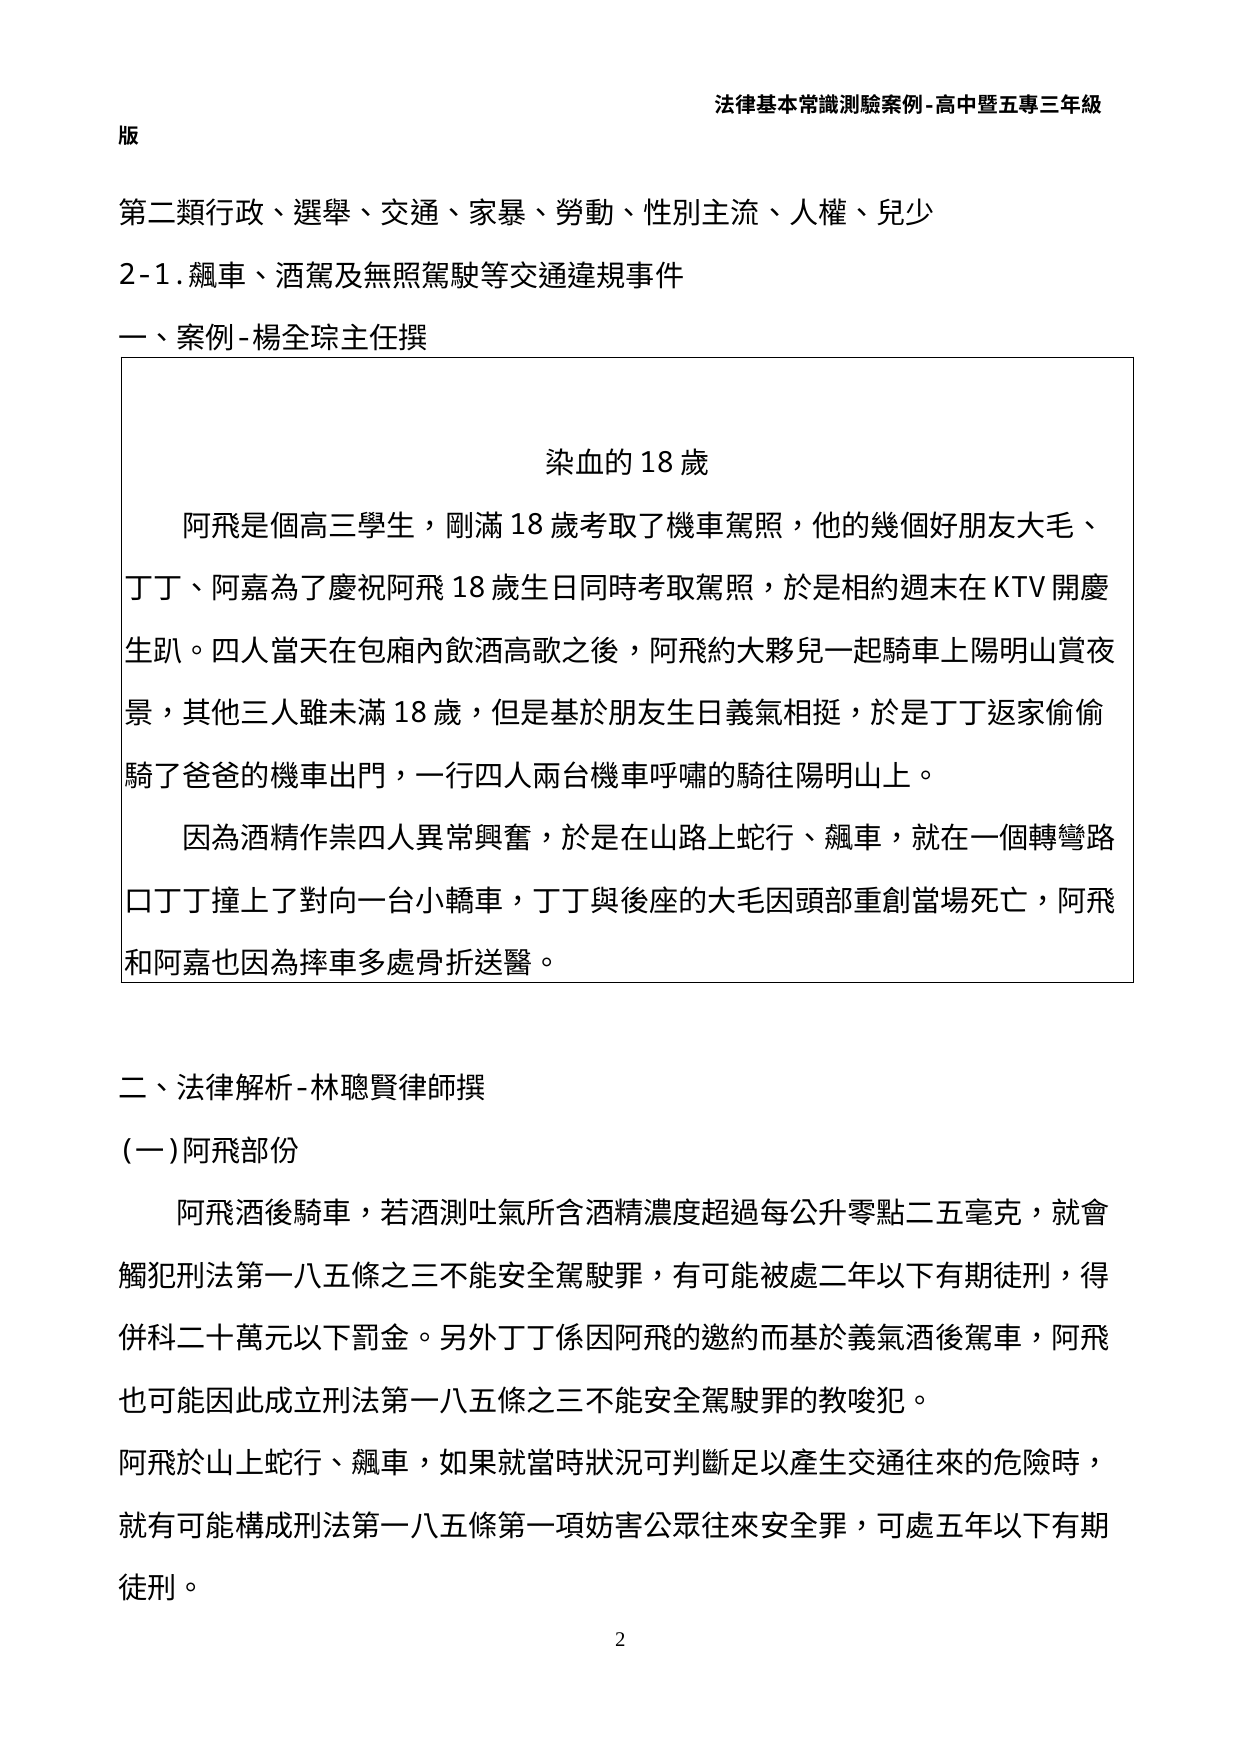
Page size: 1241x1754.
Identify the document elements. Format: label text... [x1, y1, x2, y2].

text 一、案例-楊全琮主任撰 [118, 294, 1122, 357]
text 第二類行政、選舉、交通、家暴、勞動、性別主流、人權、兒少 [118, 169, 1122, 232]
text 阿飛酒後騎車，若酒測吐氣所含酒精濃度超過每公升零點二五毫克，就會觸犯刑法第一八五條之三不能安全駕駛罪，有可能被處二年以下有期徒刑，得併科二十萬元以下罰金。另外丁丁係因阿飛的邀約而基於義氣酒後駕車，阿飛也可能因此成立刑法第一八五條之三不能安全駕駛罪的教唆犯。 [118, 1169, 1122, 1419]
text 二、法律解析-林聰賢律師撰 [118, 1044, 1122, 1107]
table_header 染血的18歲 阿飛是個高三學生，剛滿18歲考取了機車駕照，他的幾個好朋友大毛、丁丁、阿嘉為了慶祝阿飛18歲生日同時考取駕照，於是相約週末在KTV開慶生趴。四人當天在包廂內飲酒高歌之後，阿飛約大夥兒一起騎車上陽明山賞夜景，其他三人雖未滿18歲，但是基於朋友生日義氣相挺，於是丁丁返家偷偷騎了爸爸的機車出門，一行四人兩台機車呼嘯的騎往陽明山上。 因為酒精作祟四人異常興奮，於是在山路上蛇行、飆車，就在一個轉彎路口丁丁撞上了對向一台小轎車，丁丁與後座的大毛因頭部重創當場死亡，阿飛和阿嘉也因為摔車多處骨折送醫。 [122, 358, 1133, 982]
text 阿飛於山上蛇行、飆車，如果就當時狀況可判斷足以產生交通往來的危險時，就有可能構成刑法第一八五條第一項妨害公眾往來安全罪，可處五年以下有期徒刑。 [118, 1419, 1122, 1607]
text (一)阿飛部份 [118, 1107, 1122, 1169]
text 2-1.飆車、酒駕及無照駕駛等交通違規事件 [118, 232, 1122, 294]
